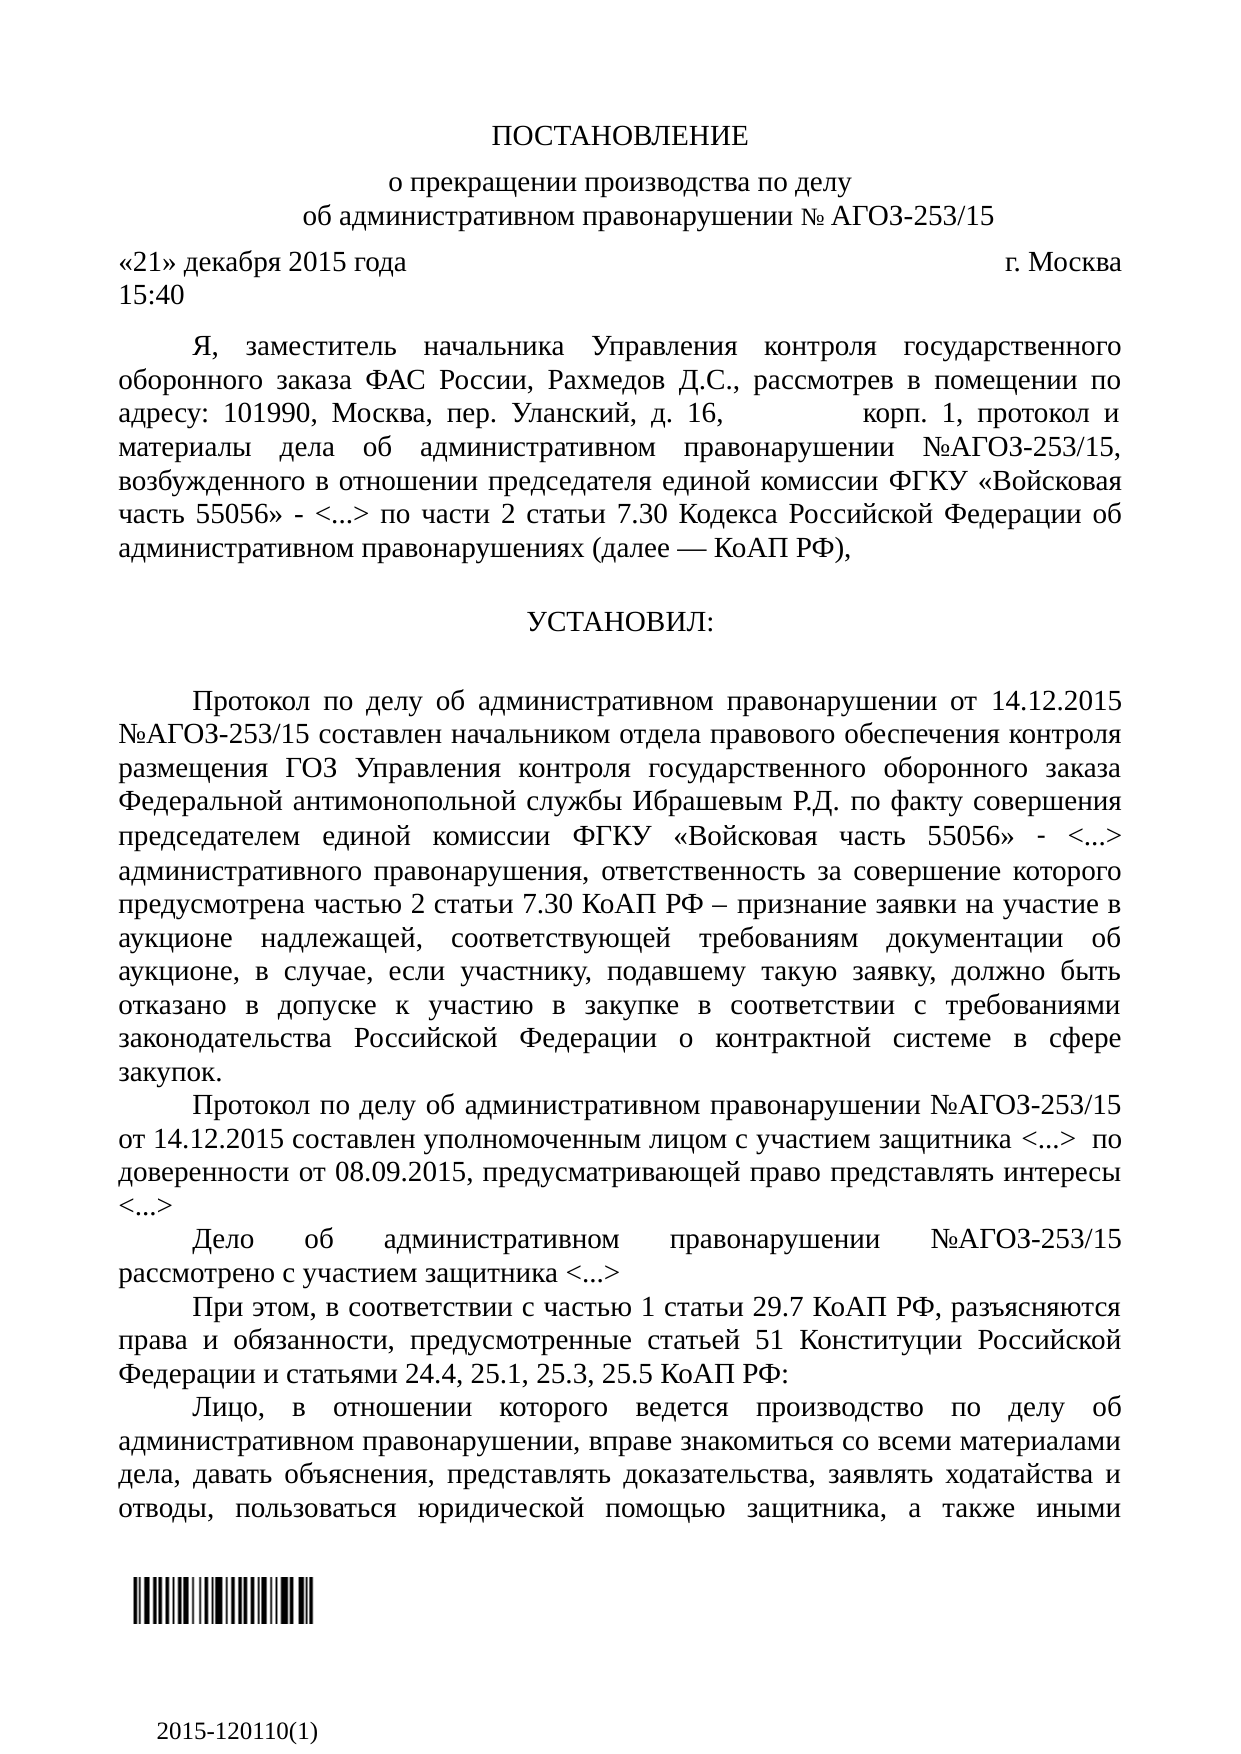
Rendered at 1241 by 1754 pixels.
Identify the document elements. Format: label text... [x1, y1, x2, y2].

text Я, заместитель начальника Управления контроля государственного оборонного заказа ФАС России, Рахмедов Д.С., рассмотрев в помещении по адресу: 101990, Москва, пер. Уланский, д. 16, корп. 1, протокол и материалы дела об административном правонарушении №АГОЗ-253/15, возбужденного в отношении председателя единой комиссии ФГКУ «Войсковая часть 55056» - <...> по части 2 статьи 7.30 Кодекса Российской Федерации об административном правонарушениях (далее — КоАП РФ), [118, 328, 1122, 563]
text Дело об административном правонарушении №АГОЗ-253/15 рассмотрено с участием защитника <...> [118, 1222, 1122, 1289]
text ПОСТАНОВЛЕНИЕ [118, 118, 1122, 152]
text о прекращении производства по делу [118, 164, 1122, 198]
text При этом, в соответствии с частью 1 статьи 29.7 КоАП РФ, разъясняются права и обязанности, предусмотренные статьей 51 Конституции Российской Федерации и статьями 24.4, 25.1, 25.3, 25.5 КоАП РФ: [118, 1289, 1122, 1389]
text Лицо, в отношении которого ведется производство по делу об административном правонарушении, вправе знакомиться со всеми материалами дела, давать объяснения, представлять доказательства, заявлять ходатайства и отводы, пользоваться юридической помощью защитника, а также иными [118, 1389, 1122, 1523]
picture [118, 1577, 331, 1624]
text Протокол по делу об административном правонарушении от 14.12.2015 №АГОЗ-253/15 составлен начальником отдела правового обеспечения контроля размещения ГОЗ Управления контроля государственного оборонного заказа Федеральной антимонопольной службы Ибрашевым Р.Д. по факту совершения председателем единой комиссии ФГКУ «Войсковая часть 55056» - <...> административного правонарушения, ответственность за совершение которого предусмотрена частью 2 статьи 7.30 КоАП РФ – признание заявки на участие в аукционе надлежащей, соответствующей требованиям документации об аукционе, в случае, если участнику, подавшему такую заявку, должно быть отказано в допуске к участию в закупке в соответствии с требованиями законодательства Российской Федерации о контрактной системе в сфере закупок. [118, 683, 1122, 1087]
text Протокол по делу об административном правонарушении №АГОЗ-253/15 от 14.12.2015 составлен уполномоченным лицом с участием защитника <...> по доверенности от 08.09.2015, предусматривающей право представлять интересы <...> [118, 1087, 1122, 1222]
text «21» декабря 2015 года г. Москва 15:40 [118, 244, 1122, 311]
text УСТАНОВИЛ: [118, 604, 1122, 637]
text об административном правонарушении № АГОЗ-253/15 [118, 198, 1122, 232]
